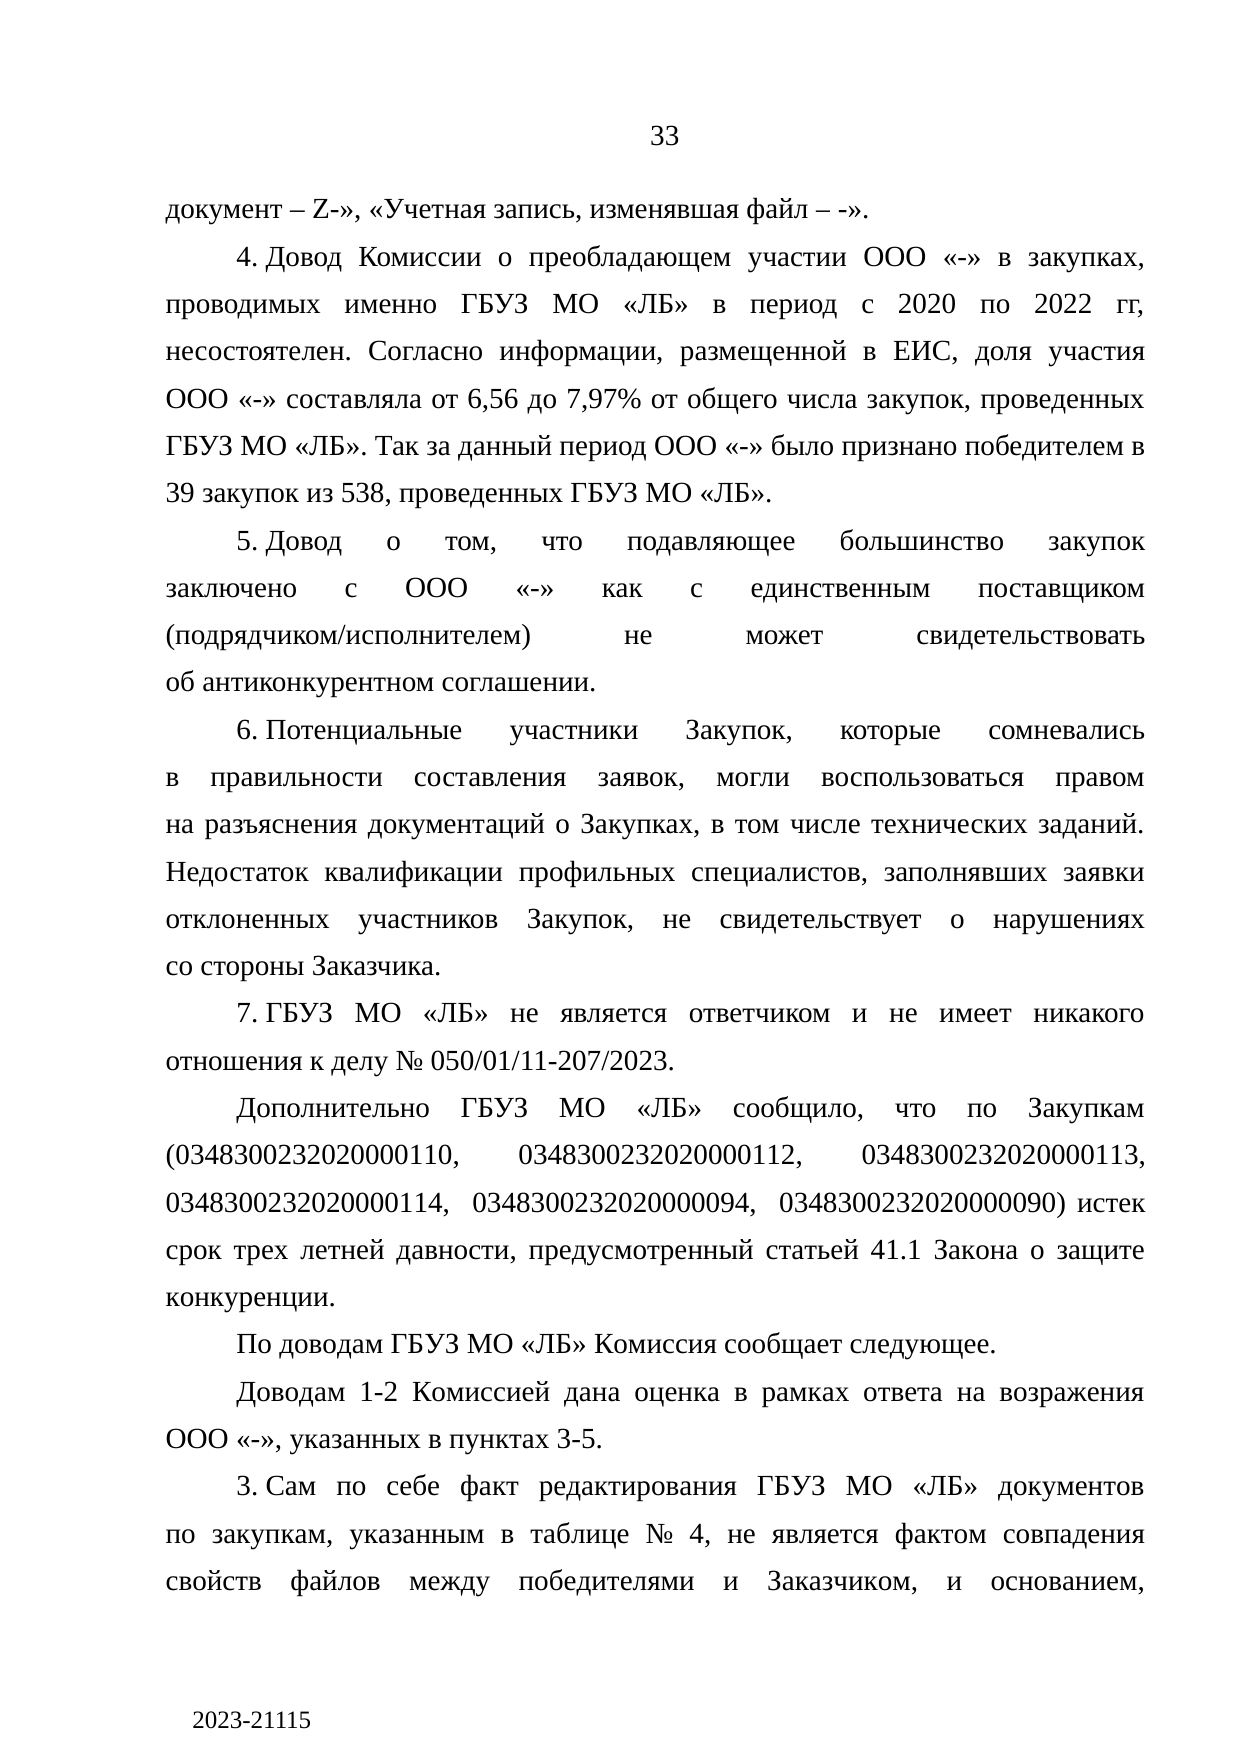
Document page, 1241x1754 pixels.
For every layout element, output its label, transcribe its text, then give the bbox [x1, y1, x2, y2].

text По доводам ГБУЗ МО «ЛБ» Комиссия сообщает следующее. [165, 1316, 1146, 1363]
text Доводам 1-2 Комиссией дана оценка в рамках ответа на возражения ООО «-», указанных в пунктах 3-5. [165, 1363, 1146, 1458]
text документ – Z-», «Учетная запись, изменявшая файл – -». [165, 181, 1146, 228]
text 5. Довод о том, что подавляющее большинство закупок заключено с ООО «-» как с единственным поставщиком (подрядчиком/исполнителем) не может свидетельствовать об антиконкурентном соглашении. [165, 512, 1146, 701]
text 4. Довод Комиссии о преобладающем участии ООО «-» в закупках, проводимых именно ГБУЗ МО «ЛБ» в период с 2020 по 2022 гг, несостоятелен. Согласно информации, размещенной в ЕИС, доля участия ООО «-» составляла от 6,56 до 7,97% от общего числа закупок, проведенных ГБУЗ МО «ЛБ». Так за данный период ООО «-» было признано победителем в 39 закупок из 538, проведенных ГБУЗ МО «ЛБ». [165, 228, 1146, 512]
text 7. ГБУЗ МО «ЛБ» не является ответчиком и не имеет никакого отношения к делу № 050/01/11-207/2023. [165, 985, 1146, 1080]
text 3. Сам по себе факт редактирования ГБУЗ МО «ЛБ» документов по закупкам, указанным в таблице № 4, не является фактом совпадения свойств файлов между победителями и Заказчиком, и основанием, [165, 1458, 1146, 1600]
text 6. Потенциальные участники Закупок, которые сомневались в правильности составления заявок, могли воспользоваться правом на разъяснения документаций о Закупках, в том числе технических заданий. Недостаток квалификации профильных специалистов, заполнявших заявки отклоненных участников Закупок, не свидетельствует о нарушениях со стороны Заказчика. [165, 701, 1146, 985]
text Дополнительно ГБУЗ МО «ЛБ» сообщило, что по Закупкам (0348300232020000110, 0348300232020000112, 0348300232020000113, 0348300232020000114, 0348300232020000094, 0348300232020000090) истек срок трех летней давности, предусмотренный статьей 41.1 Закона о защите конкуренции. [165, 1080, 1146, 1316]
